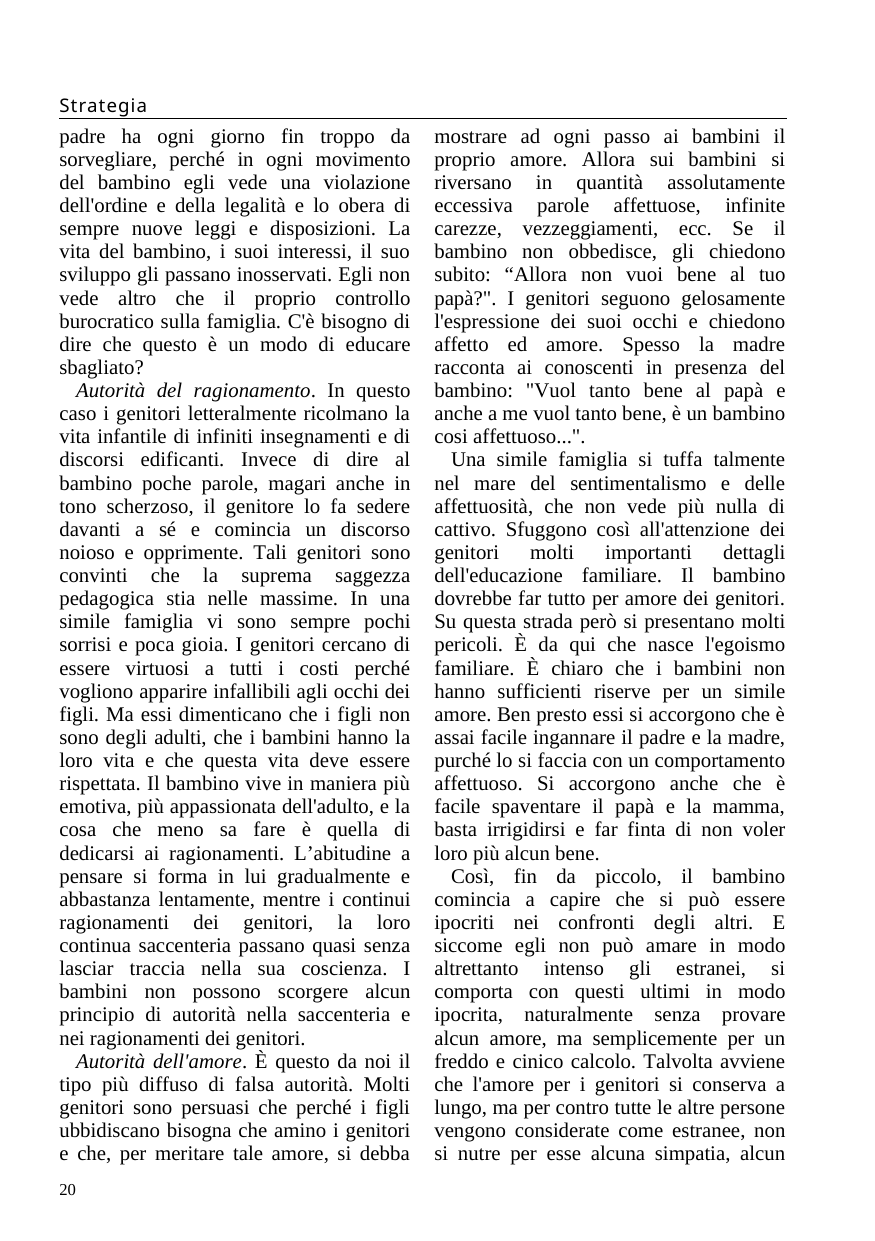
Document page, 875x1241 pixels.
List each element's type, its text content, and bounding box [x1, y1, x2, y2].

text padre ha ogni giorno fin troppo da sorvegliare, perché in ogni movimento del bambino egli vede una violazione dell'ordine e della legalità e lo obera di sempre nuove leggi e disposizioni. La vita del bambino, i suoi interessi, il suo sviluppo gli passano inosservati. Egli non vede altro che il proprio controllo burocratico sulla famiglia. C'è bisogno di dire che questo è un modo di educare sbagliato? [59, 119, 411, 379]
text Strategia [59, 92, 787, 118]
text Una simile famiglia si tuffa talmente nel mare del sentimentalismo e delle affettuosità, che non vede più nulla di cattivo. Sfuggono così all'attenzione dei genitori molti importanti dettagli dell'educazione familiare. Il bambino dovrebbe far tutto per amore dei genitori. Su questa strada però si presentano molti pericoli. È da qui che nasce l'egoismo familiare. È chiaro che i bambini non hanno sufficienti riserve per un simile amore. Ben presto essi si accorgono che è assai facile ingannare il padre e la madre, purché lo si faccia con un comportamento affettuoso. Si accorgono anche che è facile spaventare il papà e la mamma, basta irrigidirsi e far finta di non voler loro più alcun bene. [434, 448, 786, 864]
text Autorità del ragionamento. In questo caso i genitori letteralmente ricolmano la vita infantile di infiniti insegnamenti e di discorsi edificanti. Invece di dire al bambino poche parole, magari anche in tono scherzoso, il genitore lo fa sedere davanti a sé e comincia un discorso noioso e opprimente. Tali genitori sono convinti che la suprema saggezza pedagogica stia nelle massime. In una simile famiglia vi sono sempre pochi sorrisi e poca gioia. I genitori cercano di essere virtuosi a tutti i costi perché vogliono apparire infallibili agli occhi dei figli. Ma essi dimenticano che i figli non sono degli adulti, che i bambini hanno la loro vita e che questa vita deve essere rispettata. Il bambino vive in maniera più emotiva, più appassionata dell'adulto, e la cosa che meno sa fare è quella di dedicarsi ai ragionamenti. L’abitudine a pensare si forma in lui gradualmente e abbastanza lentamente, mentre i continui ragionamenti dei genitori, la loro continua saccenteria passano quasi senza lasciar traccia nella sua coscienza. I bambini non possono scorgere alcun principio di autorità nella saccenteria e nei ragionamenti dei genitori. [59, 379, 411, 1049]
text mostrare ad ogni passo ai bambini il proprio amore. Allora sui bambini si riversano in quantità assolutamente eccessiva parole affettuose, infinite carezze, vezzeggiamenti, ecc. Se il bambino non obbedisce, gli chiedono subito: “Allora non vuoi bene al tuo papà?". I genitori seguono gelosamente l'espressione dei suoi occhi e chiedono affetto ed amore. Spesso la madre racconta ai conoscenti in presenza del bambino: "Vuol tanto bene al papà e anche a me vuol tanto bene, è un bambino cosi affettuoso...". [434, 119, 786, 448]
text Autorità dell'amore. È questo da noi il tipo più diffuso di falsa autorità. Molti genitori sono persuasi che perché i figli ubbidiscano bisogna che amino i genitori e che, per meritare tale amore, si debba [59, 1049, 411, 1165]
text Così, fin da piccolo, il bambino comincia a capire che si può essere ipocriti nei confronti degli altri. E siccome egli non può amare in modo altrettanto intenso gli estranei, si comporta con questi ultimi in modo ipocrita, naturalmente senza provare alcun amore, ma semplicemente per un freddo e cinico calcolo. Talvolta avviene che l'amore per i genitori si conserva a lungo, ma per contro tutte le altre persone vengono considerate come estranee, non si nutre per esse alcuna simpatia, alcun [434, 864, 786, 1165]
